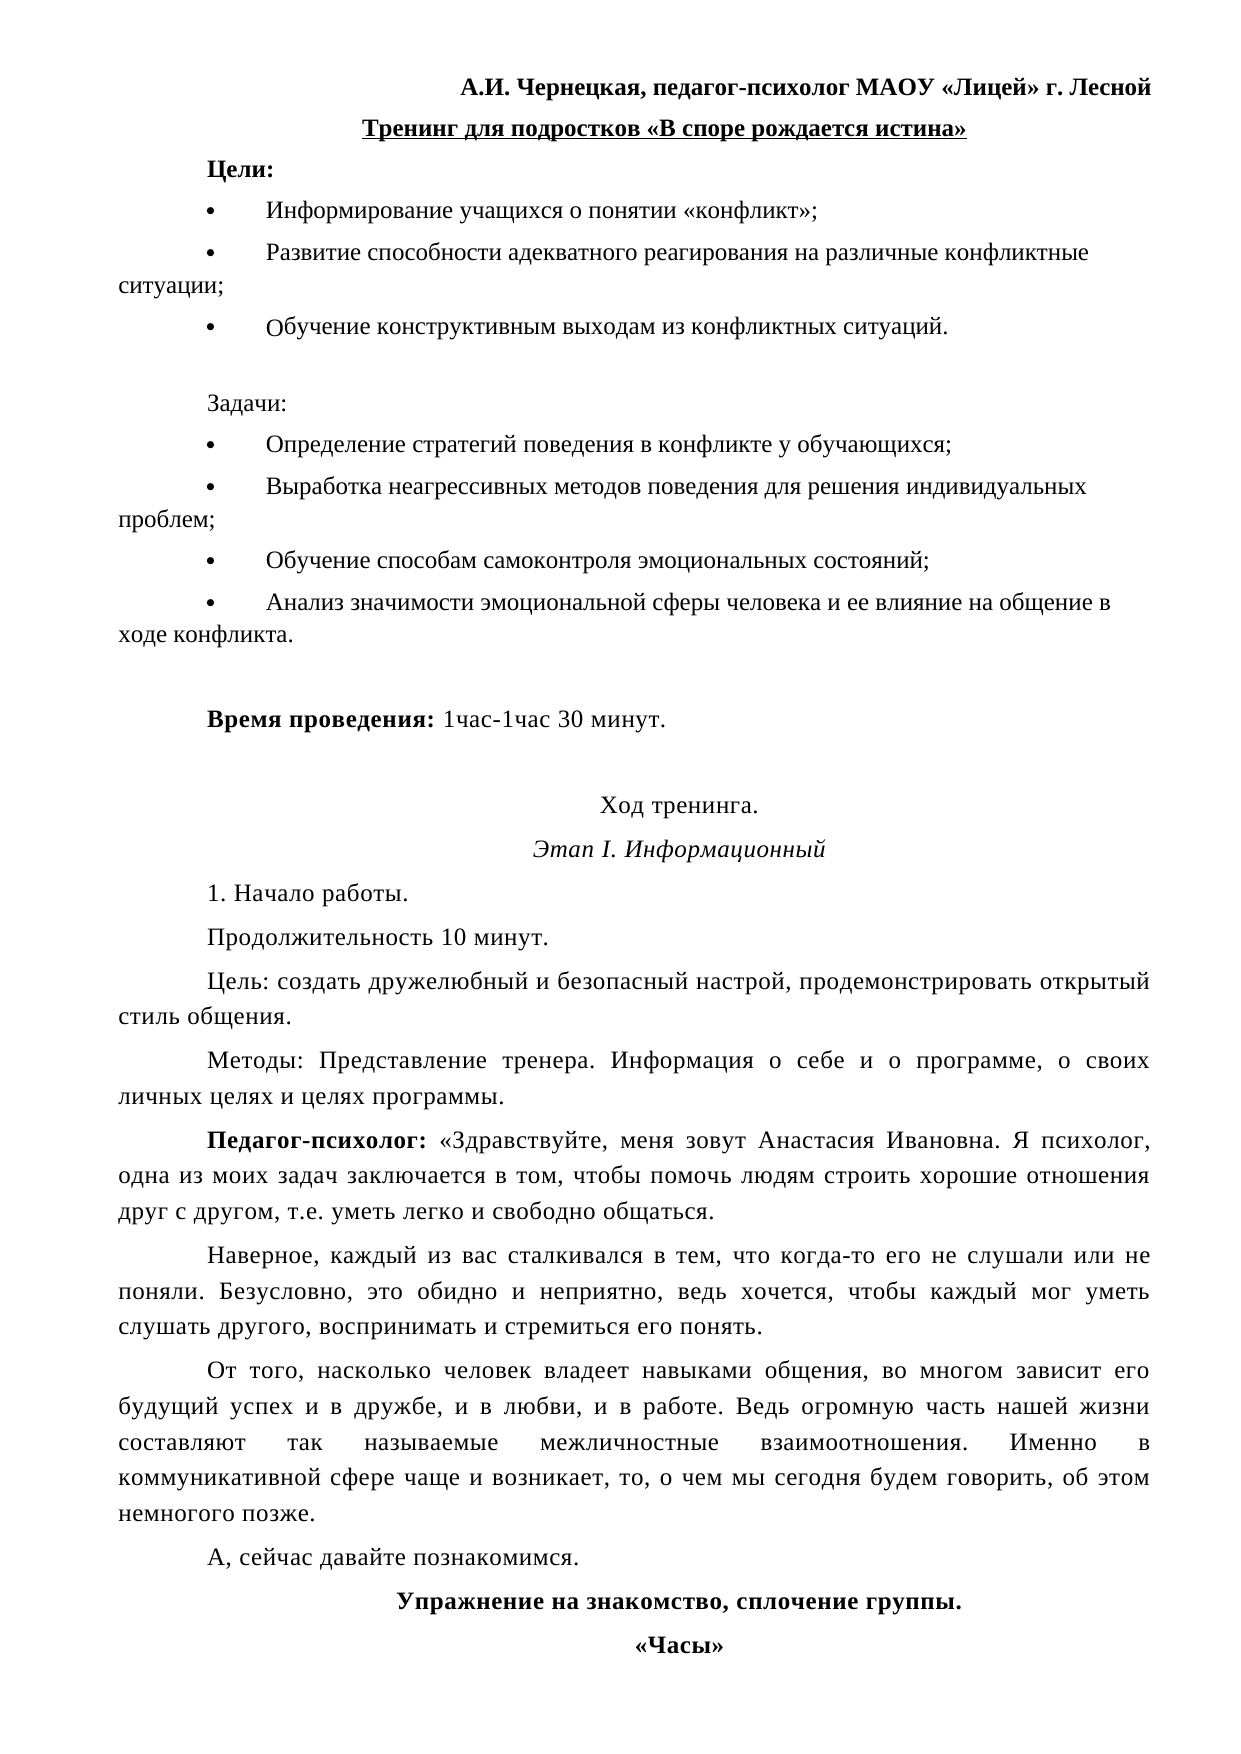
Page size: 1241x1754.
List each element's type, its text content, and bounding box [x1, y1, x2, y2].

text Педагог-психолог: «Здравствуйте, меня зовут Анастасия Ивановна. Я психолог, одна из моих задач заключается в том, чтобы помочь людям строить хорошие отношения друг с другом, т.е. уметь легко и свободно общаться. [118, 1123, 1152, 1225]
text А, сейчас давайте познакомимся. [118, 1539, 1152, 1571]
text «Часы» [118, 1627, 1152, 1658]
text Этап I. Информационный [118, 832, 1152, 863]
text А.И. Чернецкая, педагог-психолог МАОУ «Лицей» г. Лесной [118, 72, 1152, 100]
text Время проведения: 1час-1час 30 минут. [118, 702, 1152, 733]
text 1. Начало работы. [118, 876, 1152, 907]
text Продолжительность 10 минут. [118, 919, 1152, 951]
list Определение стратегий поведения в конфликте у обучающихся; [118, 429, 1152, 458]
list Развитие способности адекватного реагирования на различные конфликтные ситуации; [118, 237, 1152, 298]
text Наверное, каждый из вас сталкивался в тем, что когда-то его не слушали или не поняли. Безусловно, это обидно и неприятно, ведь хочется, чтобы каждый мог уметь слушать другого, воспринимать и стремиться его понять. [118, 1238, 1152, 1340]
list Анализ значимости эмоциональной сферы человека и ее влияние на общение в ходе конфликта. [118, 587, 1152, 648]
text Методы: Представление тренера. Информация о себе и о программе, о своих личных целях и целях программы. [118, 1043, 1152, 1110]
list Обучение конструктивным выходам из конфликтных ситуаций. [118, 311, 1152, 342]
list Обучение способам самоконтроля эмоциональных состояний; [118, 545, 1152, 574]
text Упражнение на знакомство, сплочение группы. [118, 1583, 1152, 1614]
text Цель: создать дружелюбный и безопасный настрой, продемонстрировать открытый стиль общения. [118, 963, 1152, 1030]
text Ход тренинга. [118, 788, 1152, 819]
text От того, насколько человек владеет навыками общения, во многом зависит его будущий успех и в дружбе, и в любви, и в работе. Ведь огромную часть нашей жизни составляют так называемые межличностные взаимоотношения. Именно в коммуникативной сфере чаще и возникает, то, о чем мы сегодня будем говорить, об этом немногого позже. [118, 1353, 1152, 1527]
text Тренинг для подростков «В споре рождается истина» [118, 113, 1152, 142]
list Выработка неагрессивных методов поведения для решения индивидуальных проблем; [118, 471, 1152, 533]
subtitle Цели: [118, 154, 1152, 183]
text Задачи: [118, 388, 1152, 417]
list Информирование учащихся о понятии «конфликт»; [118, 195, 1152, 224]
